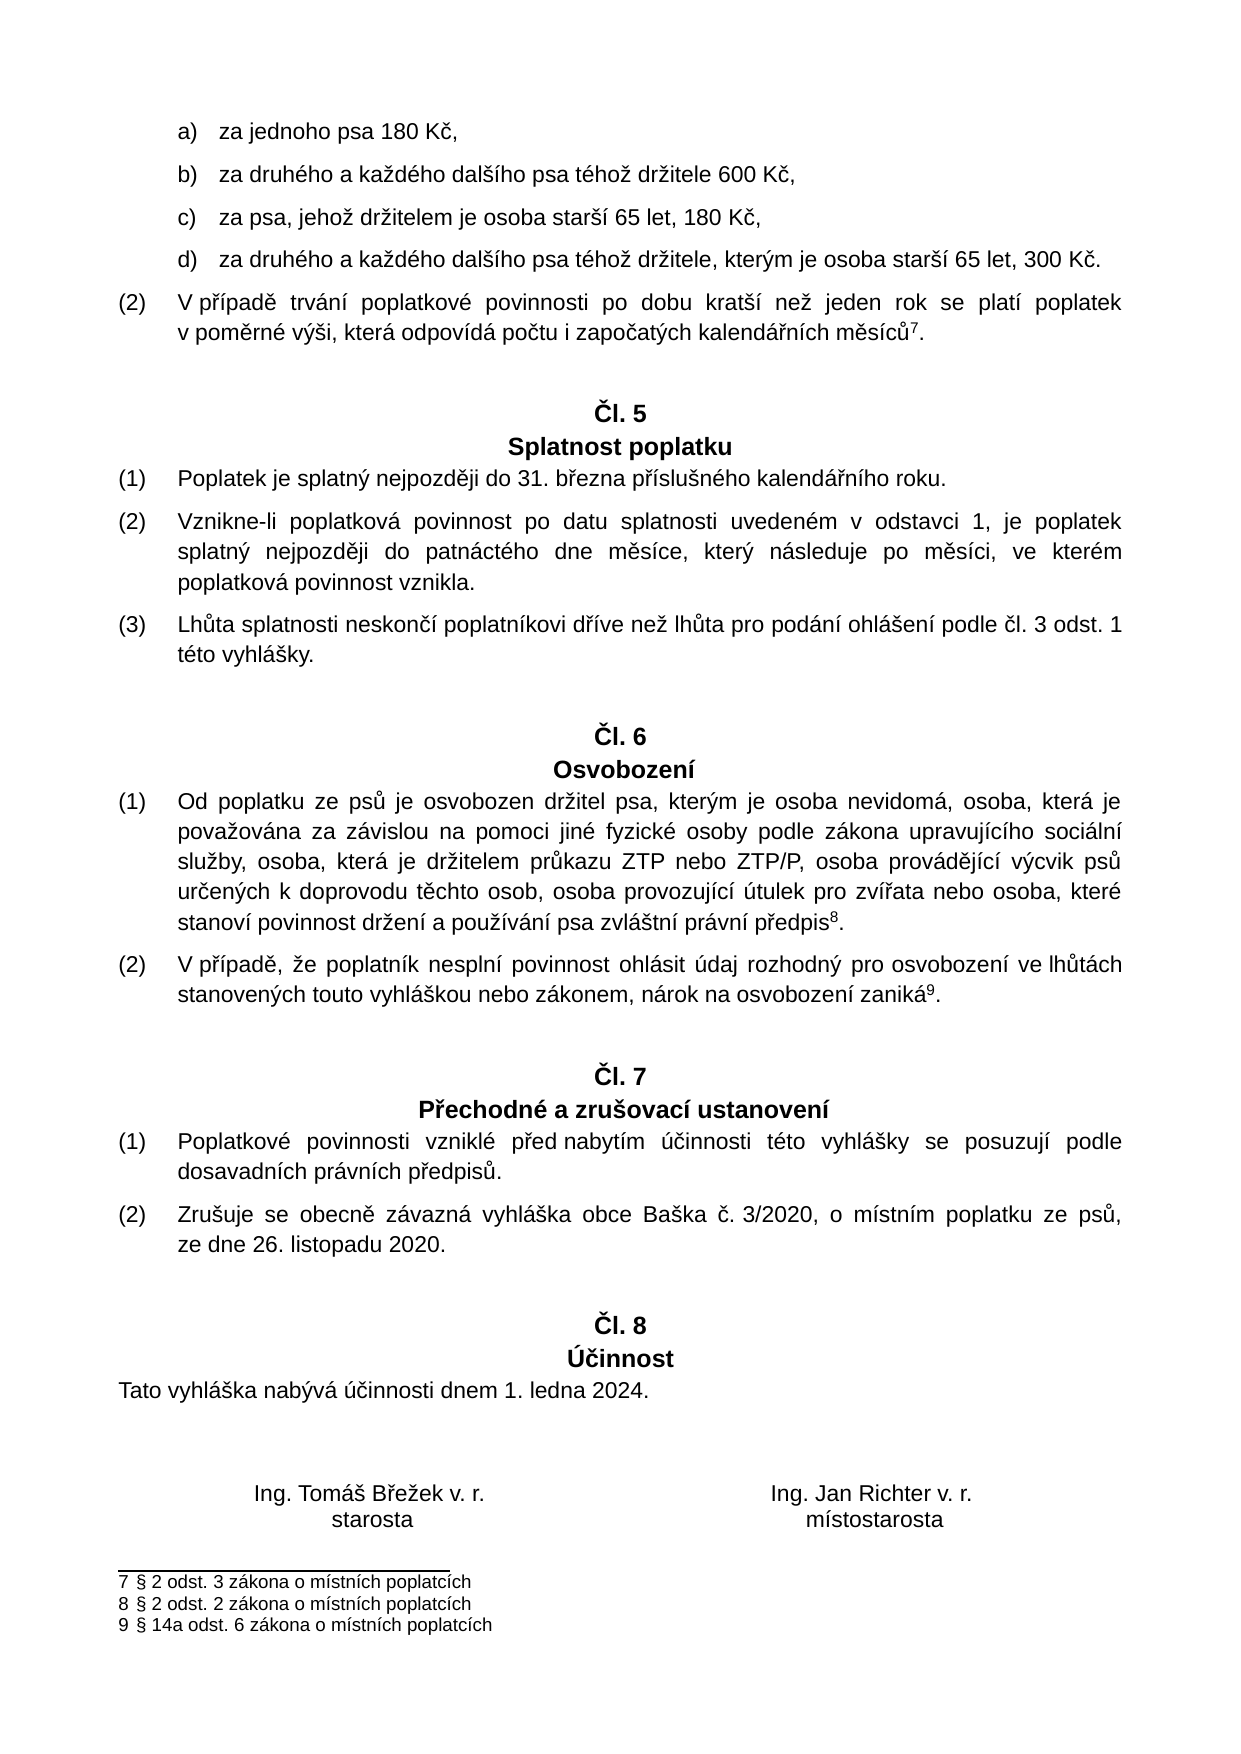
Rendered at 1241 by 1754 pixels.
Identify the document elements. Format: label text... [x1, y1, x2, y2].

list Poplatek je splatný nejpozději do 31. března příslušného kalendářního roku. [118, 465, 1122, 492]
list za psa, jehož držitelem je osoba starší 65 let, 180 Kč, [177, 203, 1122, 230]
list Poplatkové povinnosti vzniklé před nabytím účinnosti této vyhlášky se posuzují podle dosavadních právních předpisů. [118, 1128, 1122, 1184]
list Zrušuje se obecně závazná vyhláška obce Baška č. 3/2020, o místním poplatku ze psů, ze dne 26. listopadu 2020. [118, 1201, 1122, 1257]
subtitle Čl. 8 Účinnost [118, 1311, 1122, 1373]
list Od poplatku ze psů je osvobozen držitel psa, kterým je osoba nevidomá, osoba, která je považována za závislou na pomoci jiné fyzické osoby podle zákona upravujícího sociální služby, osoba, která je držitelem průkazu ZTP nebo ZTP/P, osoba provádějící výcvik psů určených k doprovodu těchto osob, osoba provozující útulek pro zvířata nebo osoba, které stanoví povinnost držení a používání psa zvláštní právní předpis. [118, 788, 1122, 935]
table_header Ing. Tomáš Břežek v. r. starosta [118, 1420, 620, 1538]
text Tato vyhláška nabývá účinnosti dnem 1. ledna 2024. [118, 1377, 1122, 1403]
list § 2 odst. 3 zákona o místních poplatcích [118, 1571, 1122, 1592]
list § 2 odst. 2 zákona o místních poplatcích [118, 1592, 1122, 1614]
list za druhého a každého dalšího psa téhož držitele, kterým je osoba starší 65 let, 300 Kč. [177, 246, 1122, 273]
list za jednoho psa 180 Kč, [177, 118, 1122, 144]
subtitle Čl. 7 Přechodné a zrušovací ustanovení [118, 1062, 1122, 1123]
list za druhého a každého dalšího psa téhož držitele 600 Kč, [177, 161, 1122, 187]
list § 14a odst. 6 zákona o místních poplatcích [118, 1614, 1122, 1635]
list Vznikne-li poplatková povinnost po datu splatnosti uvedeném v odstavci 1, je poplatek splatný nejpozději do patnáctého dne měsíce, který následuje po měsíci, ve kterém poplatková povinnost vznikla. [118, 508, 1122, 595]
list V případě trvání poplatkové povinnosti po dobu kratší než jeden rok se platí poplatek v poměrné výši, která odpovídá počtu i započatých kalendářních měsíců. [118, 289, 1122, 346]
table_header Ing. Jan Richter v. r. místostarosta [620, 1420, 1122, 1538]
subtitle Čl. 6 Osvobození [118, 722, 1122, 783]
subtitle Čl. 5 Splatnost poplatku [118, 399, 1122, 461]
list V případě, že poplatník nesplní povinnost ohlásit údaj rozhodný pro osvobození ve lhůtách stanovených touto vyhláškou nebo zákonem, nárok na osvobození zaniká. [118, 951, 1122, 1008]
list Lhůta splatnosti neskončí poplatníkovi dříve než lhůta pro podání ohlášení podle čl. 3 odst. 1 této vyhlášky. [118, 611, 1122, 668]
